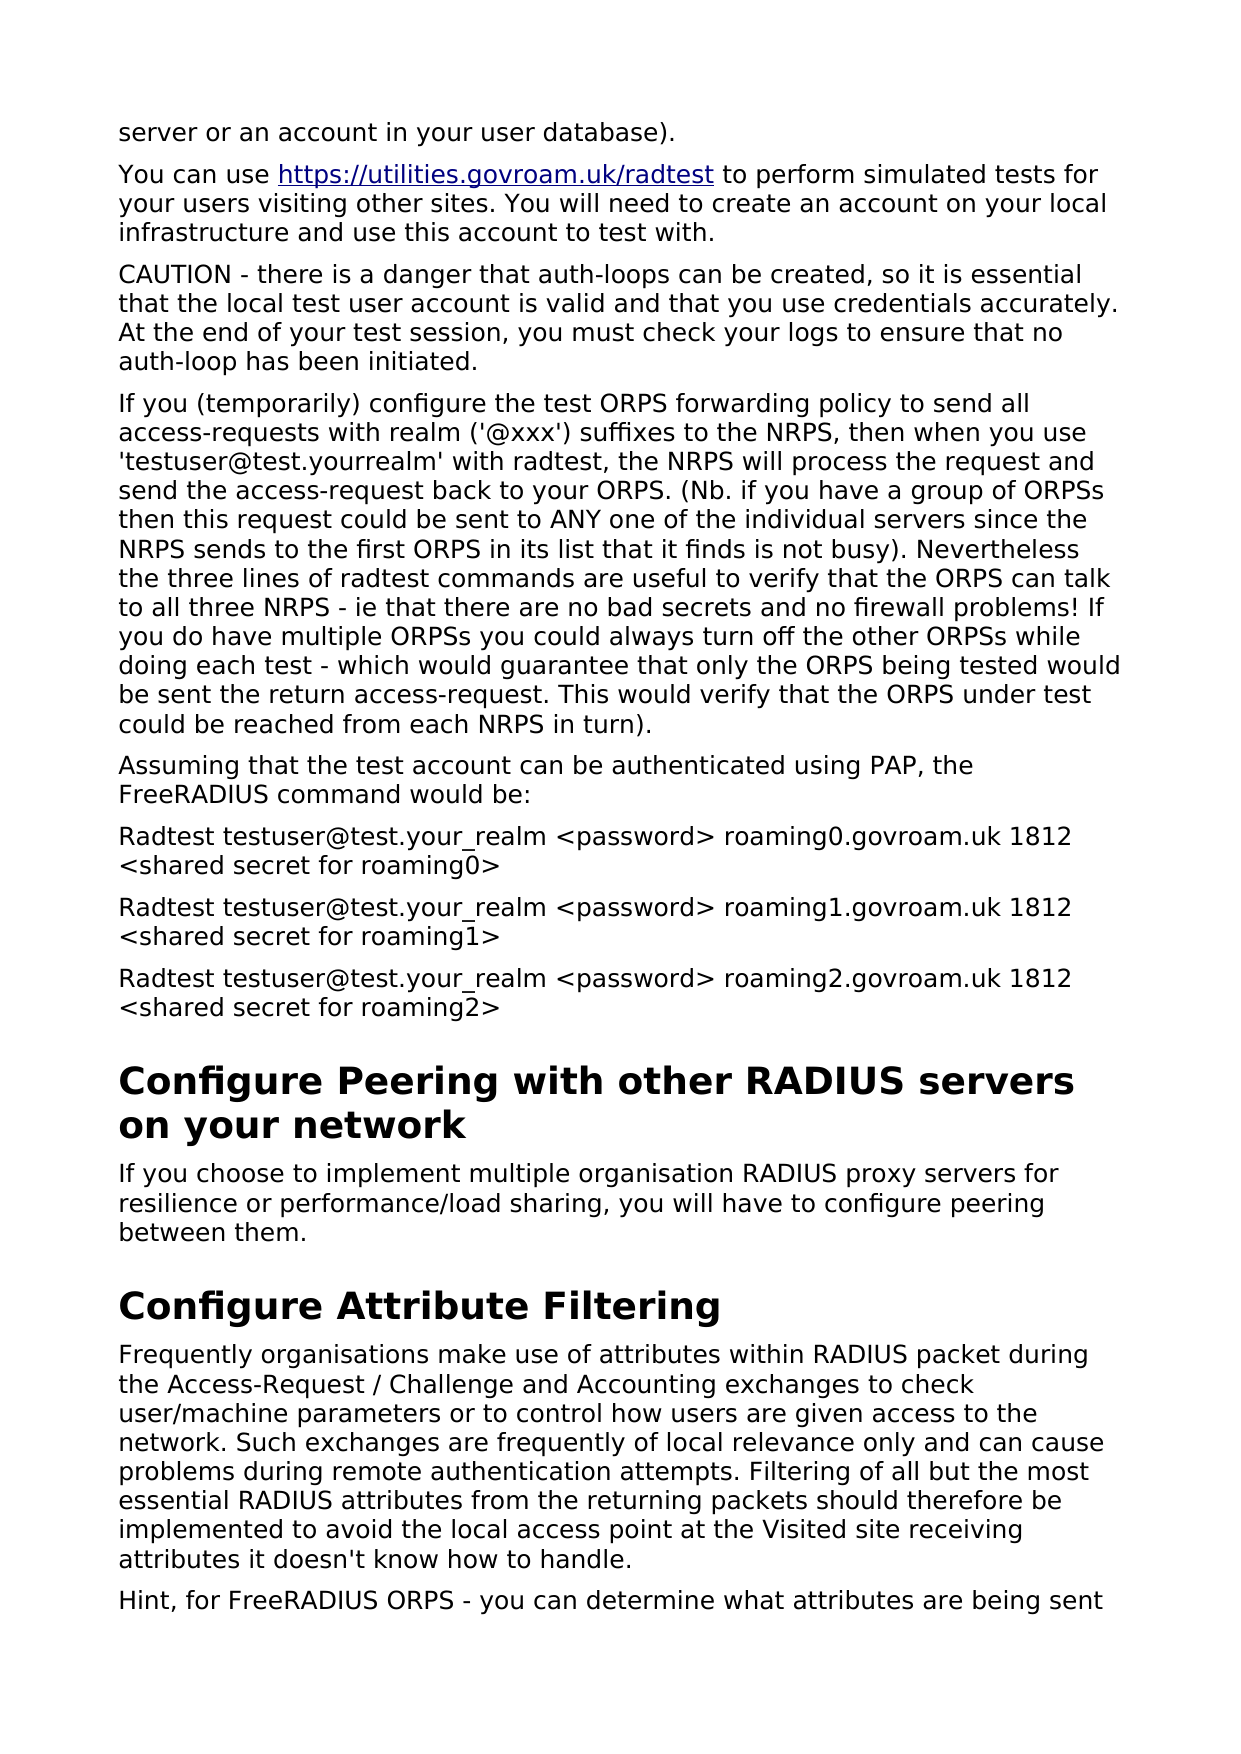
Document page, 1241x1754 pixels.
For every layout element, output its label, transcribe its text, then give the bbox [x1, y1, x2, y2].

text Radtest testuser@test.your_realm <password> roaming0.govroam.uk 1812 <shared secret for roaming0> [118, 822, 1122, 881]
text server or an account in your user database). [118, 118, 1122, 147]
text Radtest testuser@test.your_realm <password> roaming2.govroam.uk 1812 <shared secret for roaming2> [118, 964, 1122, 1022]
text Radtest testuser@test.your_realm <password> roaming1.govroam.uk 1812 <shared secret for roaming1> [118, 893, 1122, 951]
subtitle Configure Peering with other RADIUS servers on your network [118, 1060, 1122, 1147]
text Hint, for FreeRADIUS ORPS - you can determine what attributes are being sent [118, 1587, 1122, 1616]
text CAUTION - there is a danger that auth-loops can be created, so it is essential that the local test user account is valid and that you use credentials accurately. At the end of your test session, you must check your logs to ensure that no auth-loop has been initiated. [118, 260, 1122, 376]
text If you (temporarily) configure the test ORPS forwarding policy to send all access-requests with realm ('@xxx') suffixes to the NRPS, then when you use 'testuser@test.yourrealm' with radtest, the NRPS will process the request and send the access-request back to your ORPS. (Nb. if you have a group of ORPSs then this request could be sent to ANY one of the individual servers since the NRPS sends to the first ORPS in its list that it finds is not busy). Nevertheless the three lines of radtest commands are useful to verify that the ORPS can talk to all three NRPS - ie that there are no bad secrets and no firewall problems! If you do have multiple ORPSs you could always turn off the other ORPSs while doing each test - which would guarantee that only the ORPS being tested would be sent the return access-request. This would verify that the ORPS under test could be reached from each NRPS in turn). [118, 389, 1122, 739]
text You can use https://utilities.govroam.uk/radtest to perform simulated tests for your users visiting other sites. You will need to create an account on your local infrastructure and use this account to test with. [118, 160, 1122, 247]
subtitle Configure Attribute Filtering [118, 1284, 1122, 1328]
text Assuming that the test account can be authenticated using PAP, the FreeRADIUS command would be: [118, 751, 1122, 810]
text If you choose to implement multiple organisation RADIUS proxy servers for resilience or performance/load sharing, you will have to configure peering between them. [118, 1159, 1122, 1247]
text Frequently organisations make use of attributes within RADIUS packet during the Access-Request / Challenge and Accounting exchanges to check user/machine parameters or to control how users are given access to the network. Such exchanges are frequently of local relevance only and can cause problems during remote authentication attempts. Filtering of all but the most essential RADIUS attributes from the returning packets should therefore be implemented to avoid the local access point at the Visited site receiving attributes it doesn't know how to handle. [118, 1341, 1122, 1574]
